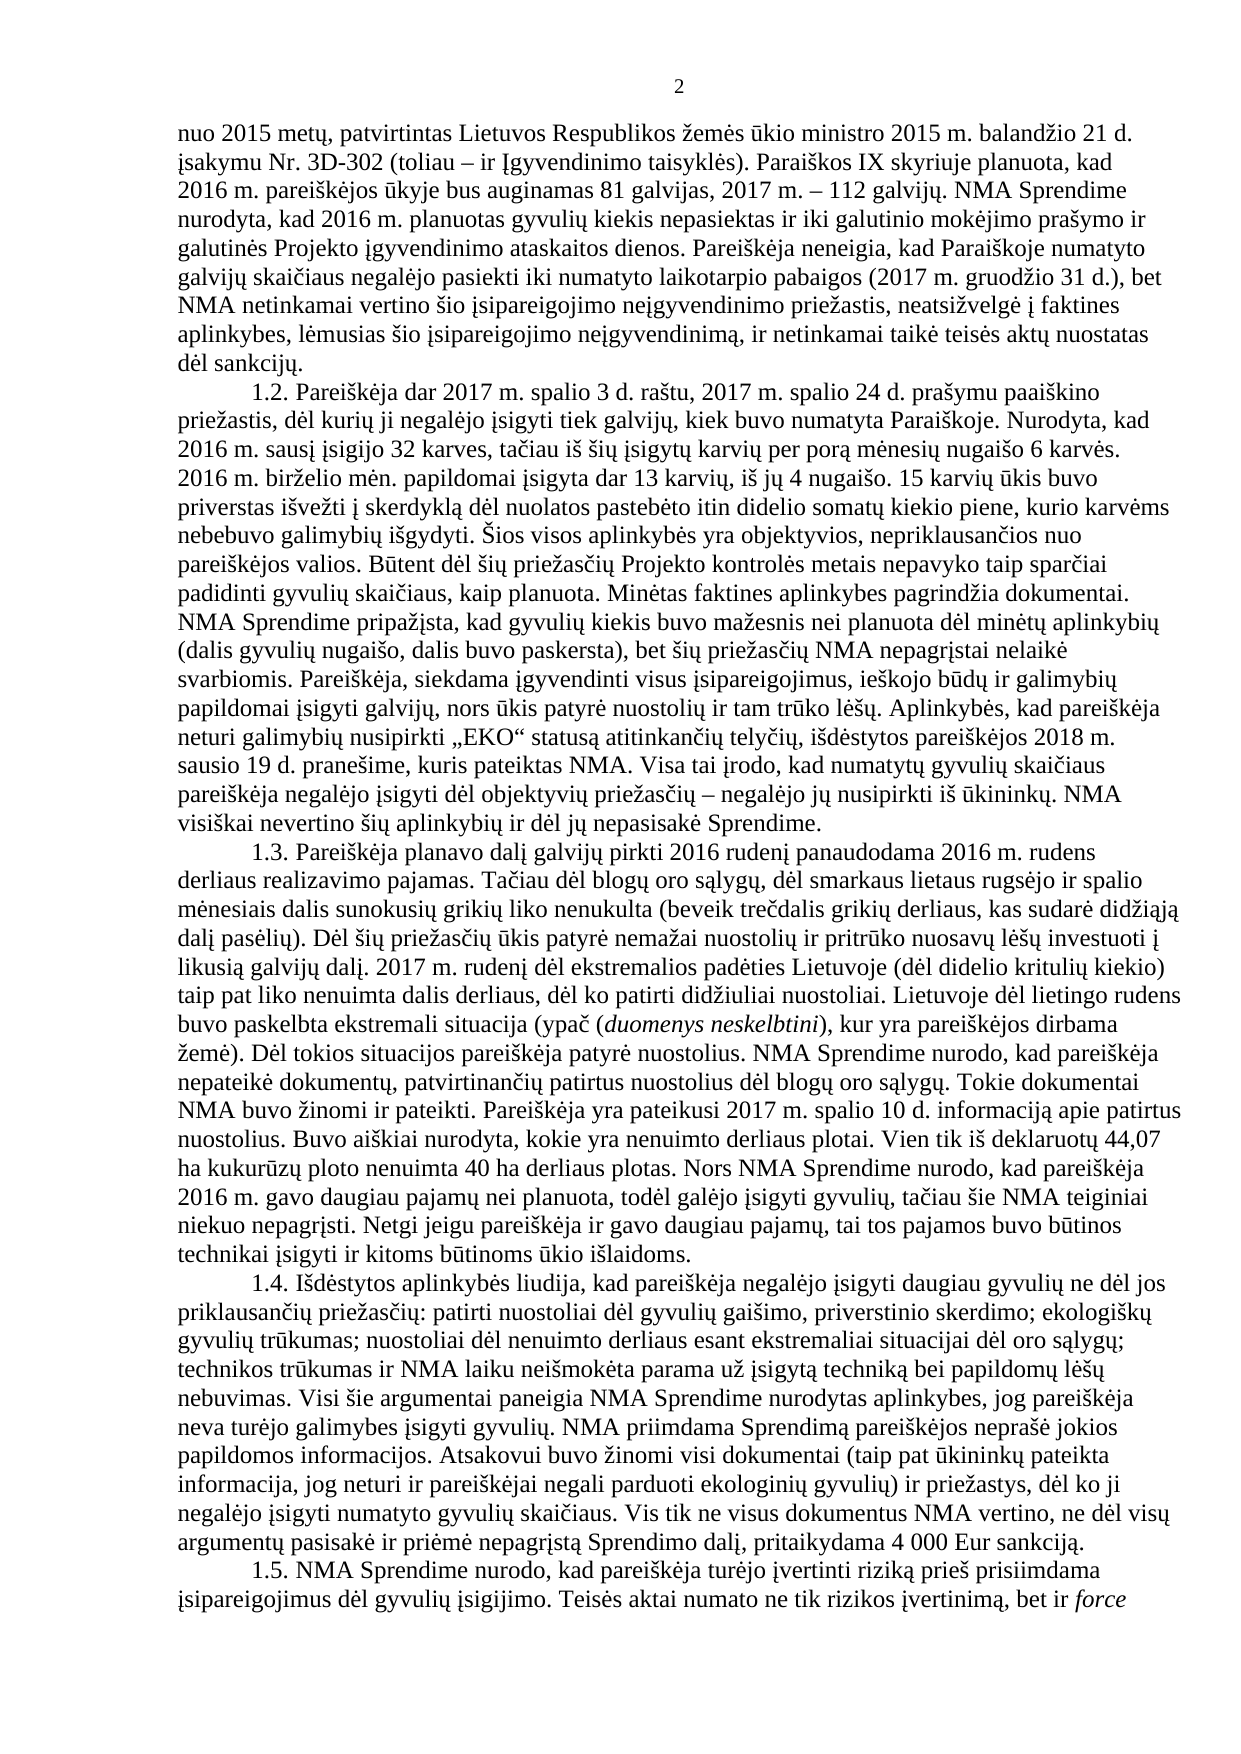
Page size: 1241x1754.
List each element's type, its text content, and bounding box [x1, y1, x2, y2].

text 1.3. Pareiškėja planavo dalį galvijų pirkti 2016 rudenį panaudodama 2016 m. rudens derliaus realizavimo pajamas. Tačiau dėl blogų oro sąlygų, dėl smarkaus lietaus rugsėjo ir spalio mėnesiais dalis sunokusių grikių liko nenukulta (beveik trečdalis grikių derliaus, kas sudarė didžiąją dalį pasėlių). Dėl šių priežasčių ūkis patyrė nemažai nuostolių ir pritrūko nuosavų lėšų investuoti į likusią galvijų dalį. 2017 m. rudenį dėl ekstremalios padėties Lietuvoje (dėl didelio kritulių kiekio) taip pat liko nenuimta dalis derliaus, dėl ko patirti didžiuliai nuostoliai. Lietuvoje dėl lietingo rudens buvo paskelbta ekstremali situacija (ypač (duomenys neskelbtini), kur yra pareiškėjos dirbama žemė). Dėl tokios situacijos pareiškėja patyrė nuostolius. NMA Sprendime nurodo, kad pareiškėja nepateikė dokumentų, patvirtinančių patirtus nuostolius dėl blogų oro sąlygų. Tokie dokumentai NMA buvo žinomi ir pateikti. Pareiškėja yra pateikusi 2017 m. spalio 10 d. informaciją apie patirtus nuostolius. Buvo aiškiai nurodyta, kokie yra nenuimto derliaus plotai. Vien tik iš deklaruotų 44,07 ha kukurūzų ploto nenuimta 40 ha derliaus plotas. Nors NMA Sprendime nurodo, kad pareiškėja 2016 m. gavo daugiau pajamų nei planuota, todėl galėjo įsigyti gyvulių, tačiau šie NMA teiginiai niekuo nepagrįsti. Netgi jeigu pareiškėja ir gavo daugiau pajamų, tai tos pajamos buvo būtinos technikai įsigyti ir kitoms būtinoms ūkio išlaidoms. [177, 837, 1181, 1268]
text nuo 2015 metų, patvirtintas Lietuvos Respublikos žemės ūkio ministro 2015 m. balandžio 21 d. įsakymu Nr. 3D-302 (toliau – ir Įgyvendinimo taisyklės). Paraiškos IX skyriuje planuota, kad 2016 m. pareiškėjos ūkyje bus auginamas 81 galvijas, 2017 m. – 112 galvijų. NMA Sprendime nurodyta, kad 2016 m. planuotas gyvulių kiekis nepasiektas ir iki galutinio mokėjimo prašymo ir galutinės Projekto įgyvendinimo ataskaitos dienos. Pareiškėja neneigia, kad Paraiškoje numatyto galvijų skaičiaus negalėjo pasiekti iki numatyto laikotarpio pabaigos (2017 m. gruodžio 31 d.), bet NMA netinkamai vertino šio įsipareigojimo neįgyvendinimo priežastis, neatsižvelgė į faktines aplinkybes, lėmusias šio įsipareigojimo neįgyvendinimą, ir netinkamai taikė teisės aktų nuostatas dėl sankcijų. [177, 118, 1181, 377]
text 1.5. NMA Sprendime nurodo, kad pareiškėja turėjo įvertinti riziką prieš prisiimdama įsipareigojimus dėl gyvulių įsigijimo. Teisės aktai numato ne tik rizikos įvertinimą, bet ir force [177, 1556, 1181, 1613]
text 1.4. Išdėstytos aplinkybės liudija, kad pareiškėja negalėjo įsigyti daugiau gyvulių ne dėl jos priklausančių priežasčių: patirti nuostoliai dėl gyvulių gaišimo, priverstinio skerdimo; ekologiškų gyvulių trūkumas; nuostoliai dėl nenuimto derliaus esant ekstremaliai situacijai dėl oro sąlygų; technikos trūkumas ir NMA laiku neišmokėta parama už įsigytą techniką bei papildomų lėšų nebuvimas. Visi šie argumentai paneigia NMA Sprendime nurodytas aplinkybes, jog pareiškėja neva turėjo galimybes įsigyti gyvulių. NMA priimdama Sprendimą pareiškėjos neprašė jokios papildomos informacijos. Atsakovui buvo žinomi visi dokumentai (taip pat ūkininkų pateikta informacija, jog neturi ir pareiškėjai negali parduoti ekologinių gyvulių) ir priežastys, dėl ko ji negalėjo įsigyti numatyto gyvulių skaičiaus. Vis tik ne visus dokumentus NMA vertino, ne dėl visų argumentų pasisakė ir priėmė nepagrįstą Sprendimo dalį, pritaikydama 4 000 Eur sankciją. [177, 1268, 1181, 1556]
text 1.2. Pareiškėja dar 2017 m. spalio 3 d. raštu, 2017 m. spalio 24 d. prašymu paaiškino priežastis, dėl kurių ji negalėjo įsigyti tiek galvijų, kiek buvo numatyta Paraiškoje. Nurodyta, kad 2016 m. sausį įsigijo 32 karves, tačiau iš šių įsigytų karvių per porą mėnesių nugaišo 6 karvės. 2016 m. birželio mėn. papildomai įsigyta dar 13 karvių, iš jų 4 nugaišo. 15 karvių ūkis buvo priverstas išvežti į skerdyklą dėl nuolatos pastebėto itin didelio somatų kiekio piene, kurio karvėms nebebuvo galimybių išgydyti. Šios visos aplinkybės yra objektyvios, nepriklausančios nuo pareiškėjos valios. Būtent dėl šių priežasčių Projekto kontrolės metais nepavyko taip sparčiai padidinti gyvulių skaičiaus, kaip planuota. Minėtas faktines aplinkybes pagrindžia dokumentai. NMA Sprendime pripažįsta, kad gyvulių kiekis buvo mažesnis nei planuota dėl minėtų aplinkybių (dalis gyvulių nugaišo, dalis buvo paskersta), bet šių priežasčių NMA nepagrįstai nelaikė svarbiomis. Pareiškėja, siekdama įgyvendinti visus įsipareigojimus, ieškojo būdų ir galimybių papildomai įsigyti galvijų, nors ūkis patyrė nuostolių ir tam trūko lėšų. Aplinkybės, kad pareiškėja neturi galimybių nusipirkti „EKO“ statusą atitinkančių telyčių, išdėstytos pareiškėjos 2018 m. sausio 19 d. pranešime, kuris pateiktas NMA. Visa tai įrodo, kad numatytų gyvulių skaičiaus pareiškėja negalėjo įsigyti dėl objektyvių priežasčių – negalėjo jų nusipirkti iš ūkininkų. NMA visiškai nevertino šių aplinkybių ir dėl jų nepasisakė Sprendime. [177, 377, 1181, 837]
